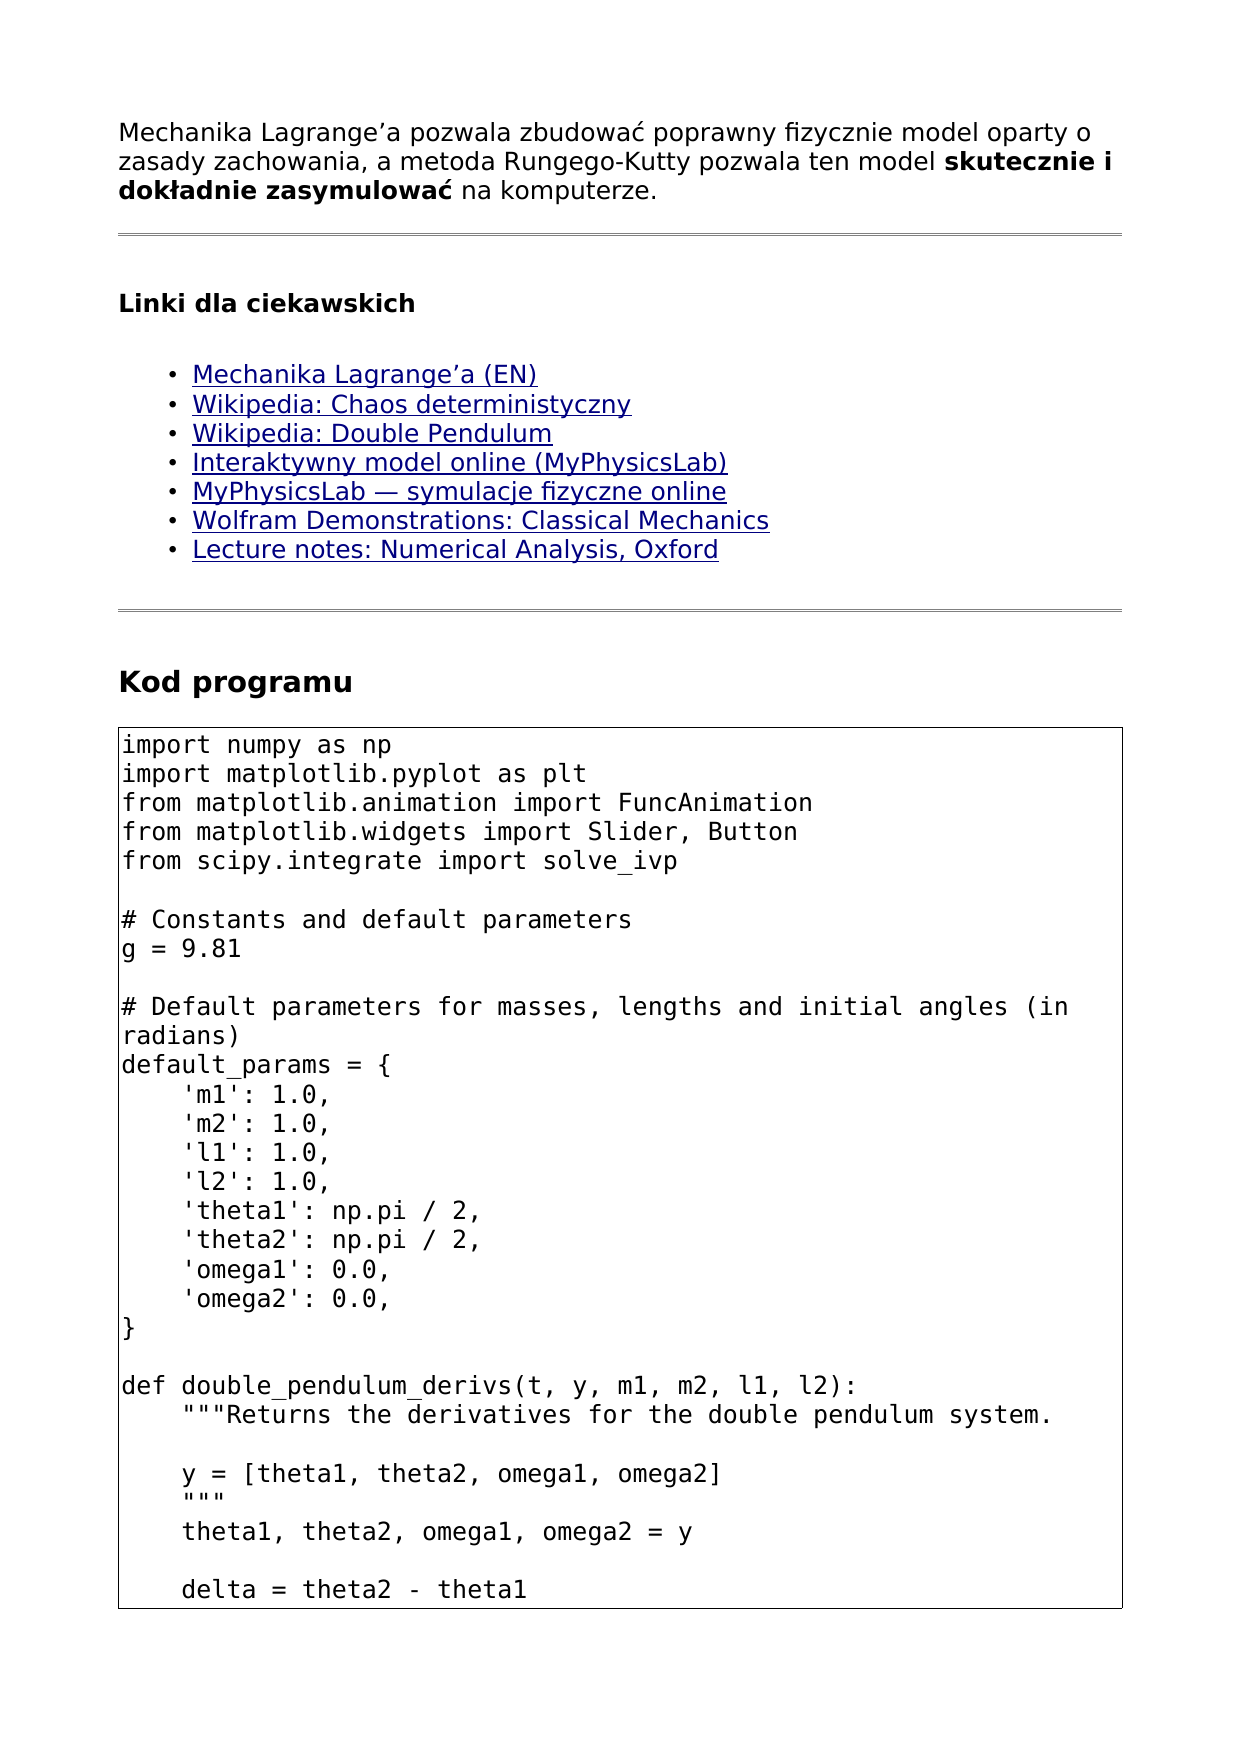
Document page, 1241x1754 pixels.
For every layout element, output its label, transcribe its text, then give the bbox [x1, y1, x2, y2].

list Interaktywny model online (MyPhysicsLab) [177, 448, 1122, 477]
list Wikipedia: Chaos deterministyczny [177, 390, 1122, 419]
list Mechanika Lagrange’a (EN) [177, 361, 1122, 390]
list Wikipedia: Double Pendulum [177, 419, 1122, 448]
subtitle Kod programu [118, 666, 1122, 699]
subtitle Linki dla ciekawskich [118, 289, 1122, 319]
table_header import numpy as np import matplotlib.pyplot as plt from matplotlib.animation import FuncAnimation from matplotlib.widgets import Slider, Button from scipy.integrate import solve_ivp # Constants and default parameters g = 9.81 # Default parameters for masses, lengths and initial angles (in radians) default_params = { 'm1': 1.0, 'm2': 1.0, 'l1': 1.0, 'l2': 1.0, 'theta1': np.pi / 2, 'theta2': np.pi / 2, 'omega1': 0.0, 'omega2': 0.0, } def double_pendulum_derivs(t, y, m1, m2, l1, l2): """Returns the derivatives for the double pendulum system. y = [theta1, theta2, omega1, omega2] """ theta1, theta2, omega1, omega2 = y delta = theta2 - theta1 [119, 728, 1122, 1608]
text Mechanika Lagrange’a pozwala zbudować poprawny fizycznie model oparty o zasady zachowania, a metoda Rungego-Kutty pozwala ten model skutecznie i dokładnie zasymulować na komputerze. [118, 118, 1122, 206]
list MyPhysicsLab — symulacje fizyczne online [177, 477, 1122, 506]
list Lecture notes: Numerical Analysis, Oxford [177, 536, 1122, 565]
list Wolfram Demonstrations: Classical Mechanics [177, 506, 1122, 536]
